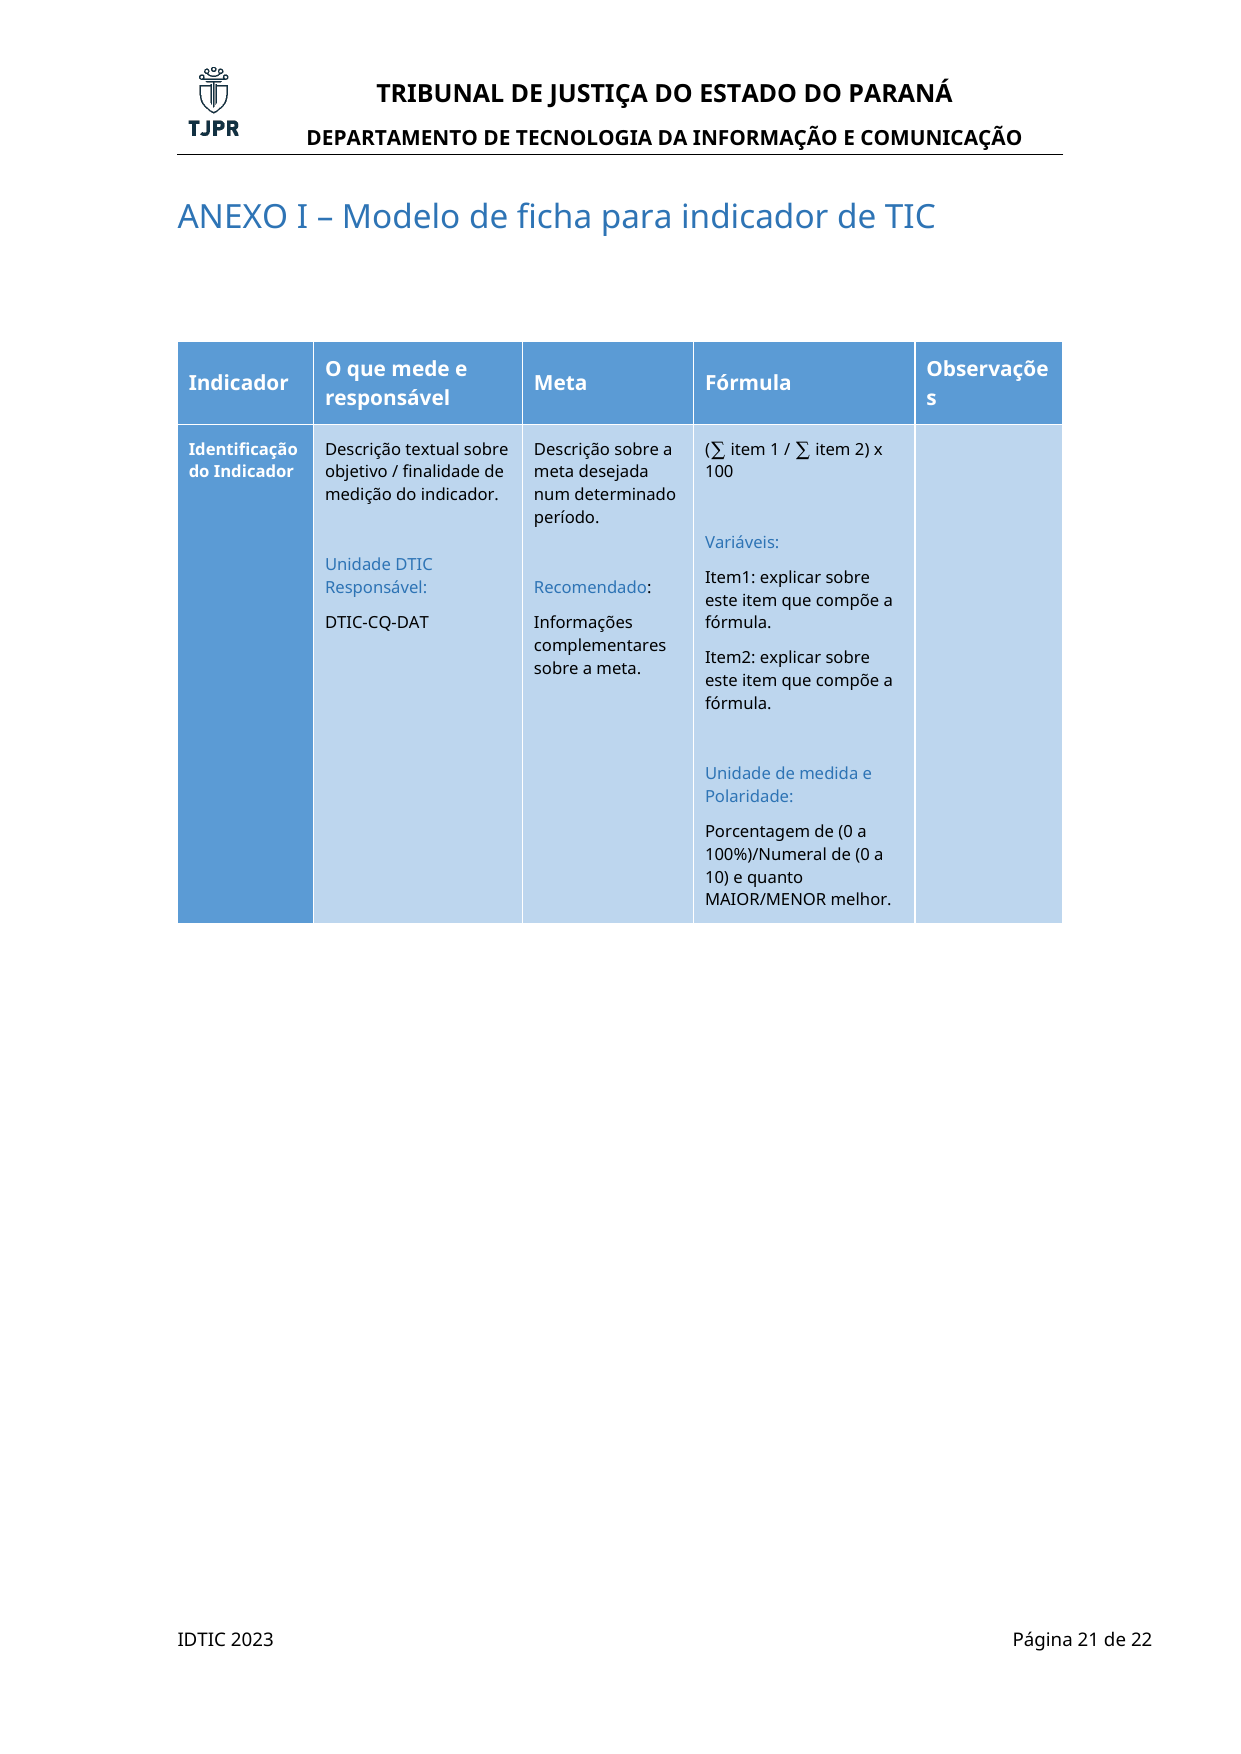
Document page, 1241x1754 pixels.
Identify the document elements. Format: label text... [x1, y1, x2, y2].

table_header Meta [523, 342, 693, 424]
table_cell Identificação do Indicador [178, 425, 313, 923]
table_cell (∑ item 1 / ∑ item 2) x 100 Variáveis: Item1: explicar sobre este item que compõe a fórmula. Item2: explicar sobre este item que compõe a fórmula. Unidade de medida e Polaridade: Porcentagem de (0 a 100%)/Numeral de (0 a 10) e quanto MAIOR/MENOR melhor. [694, 425, 914, 923]
table_cell Descrição textual sobre objetivo / finalidade de medição do indicador. Unidade DTIC Responsável: DTIC-CQ-DAT [314, 425, 522, 923]
table_cell [916, 425, 1062, 923]
table_header Observações [916, 342, 1062, 424]
table_header Indicador [178, 342, 313, 424]
subtitle ANEXO I – Modelo de ficha para indicador de TIC [177, 192, 1063, 238]
table_cell Descrição sobre a meta desejada num determinado período. Recomendado: Informações complementares sobre a meta. [523, 425, 693, 923]
table_header O que mede e responsável [314, 342, 522, 424]
table_header Fórmula [694, 342, 914, 424]
picture [188, 67, 239, 136]
